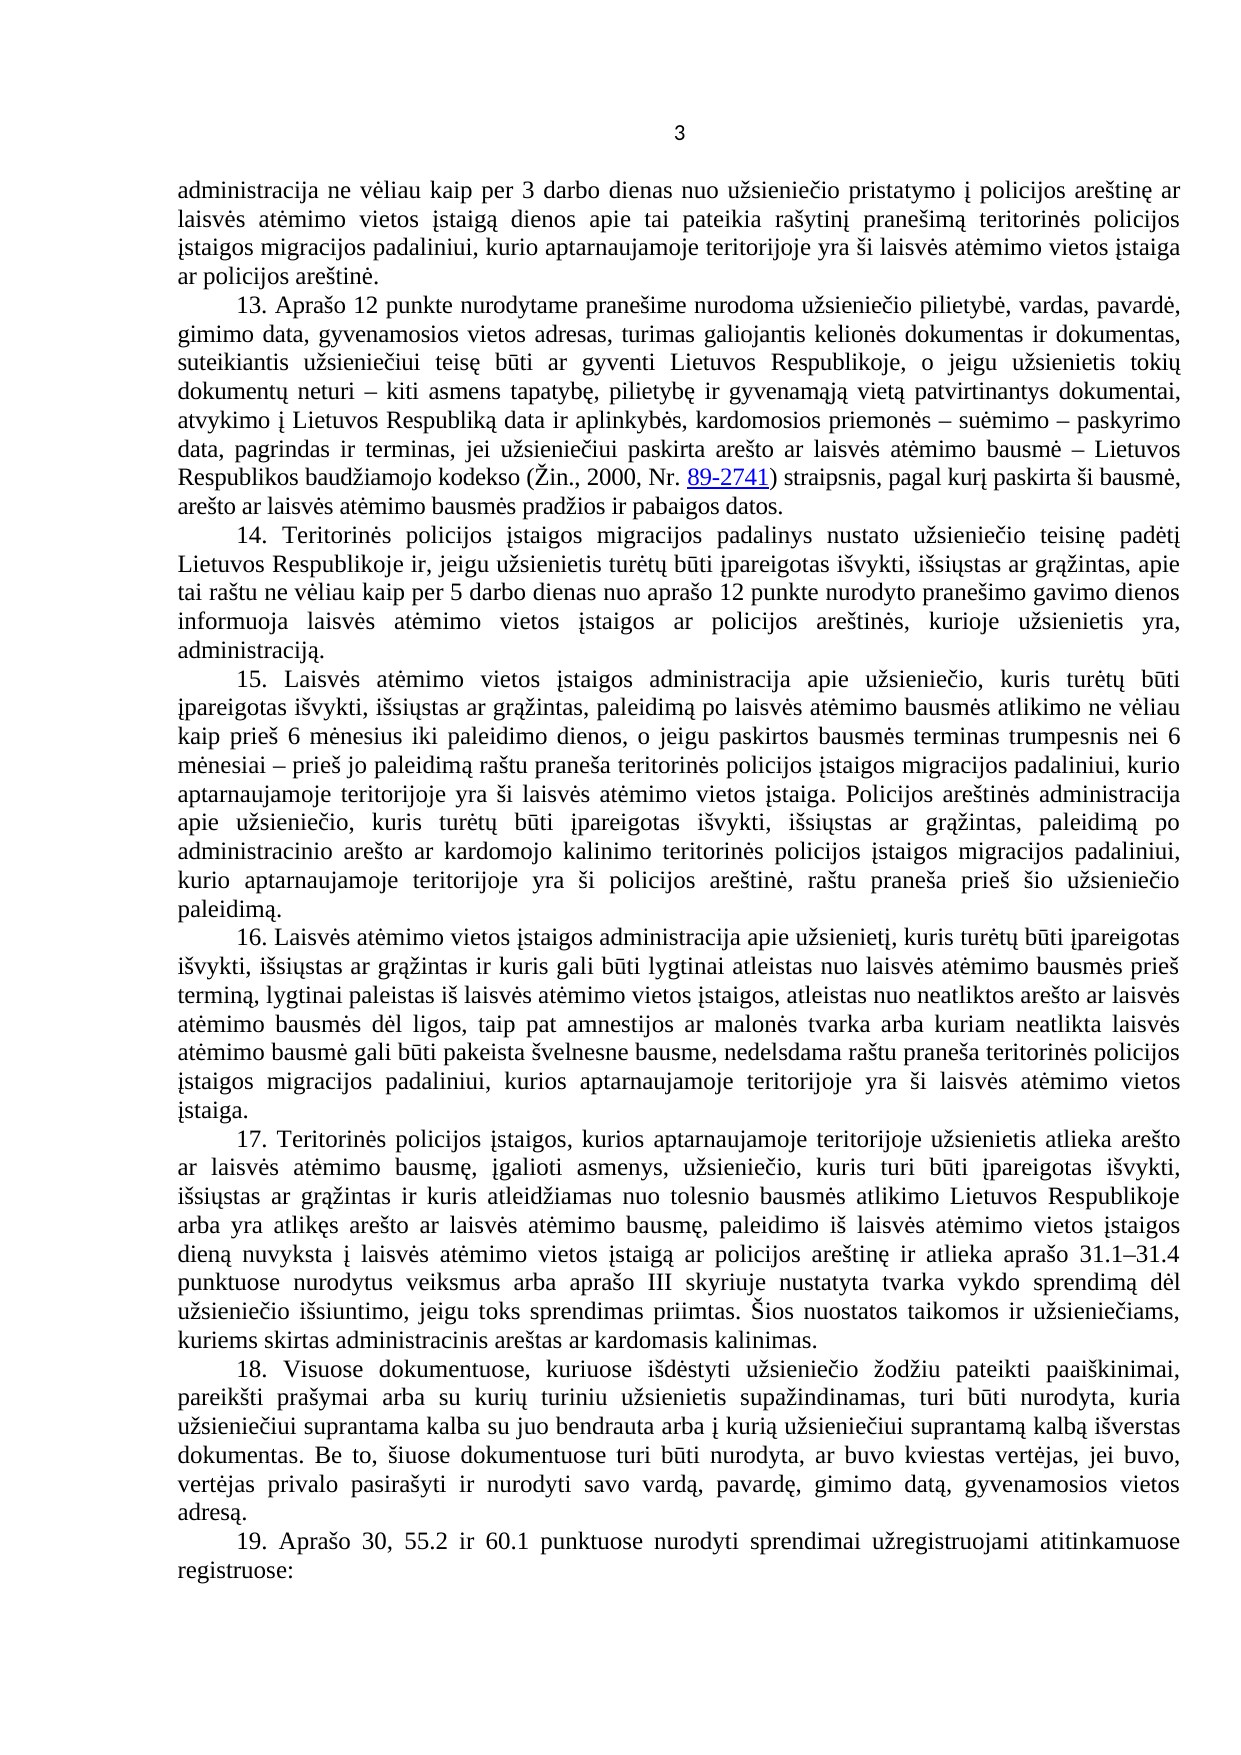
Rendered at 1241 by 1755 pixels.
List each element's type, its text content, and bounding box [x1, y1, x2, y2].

text 17. Teritorinės policijos įstaigos, kurios aptarnaujamoje teritorijoje užsienietis atlieka arešto ar laisvės atėmimo bausmę, įgalioti asmenys, užsieniečio, kuris turi būti įpareigotas išvykti, išsiųstas ar grąžintas ir kuris atleidžiamas nuo tolesnio bausmės atlikimo Lietuvos Respublikoje arba yra atlikęs arešto ar laisvės atėmimo bausmę, paleidimo iš laisvės atėmimo vietos įstaigos dieną nuvyksta į laisvės atėmimo vietos įstaigą ar policijos areštinę ir atlieka aprašo 31.1–31.4 punktuose nurodytus veiksmus arba aprašo III skyriuje nustatyta tvarka vykdo sprendimą dėl užsieniečio išsiuntimo, jeigu toks sprendimas priimtas. Šios nuostatos taikomos ir užsieniečiams, kuriems skirtas administracinis areštas ar kardomasis kalinimas. [177, 1124, 1181, 1354]
text 16. Laisvės atėmimo vietos įstaigos administracija apie užsienietį, kuris turėtų būti įpareigotas išvykti, išsiųstas ar grąžintas ir kuris gali būti lygtinai atleistas nuo laisvės atėmimo bausmės prieš terminą, lygtinai paleistas iš laisvės atėmimo vietos įstaigos, atleistas nuo neatliktos arešto ar laisvės atėmimo bausmės dėl ligos, taip pat amnestijos ar malonės tvarka arba kuriam neatlikta laisvės atėmimo bausmė gali būti pakeista švelnesne bausme, nedelsdama raštu praneša teritorinės policijos įstaigos migracijos padaliniui, kurios aptarnaujamoje teritorijoje yra ši laisvės atėmimo vietos įstaiga. [177, 922, 1181, 1124]
text 15. Laisvės atėmimo vietos įstaigos administracija apie užsieniečio, kuris turėtų būti įpareigotas išvykti, išsiųstas ar grąžintas, paleidimą po laisvės atėmimo bausmės atlikimo ne vėliau kaip prieš 6 mėnesius iki paleidimo dienos, o jeigu paskirtos bausmės terminas trumpesnis nei 6 mėnesiai – prieš jo paleidimą raštu praneša teritorinės policijos įstaigos migracijos padaliniui, kurio aptarnaujamoje teritorijoje yra ši laisvės atėmimo vietos įstaiga. Policijos areštinės administracija apie užsieniečio, kuris turėtų būti įpareigotas išvykti, išsiųstas ar grąžintas, paleidimą po administracinio arešto ar kardomojo kalinimo teritorinės policijos įstaigos migracijos padaliniui, kurio aptarnaujamoje teritorijoje yra ši policijos areštinė, raštu praneša prieš šio užsieniečio paleidimą. [177, 664, 1181, 922]
text administracija ne vėliau kaip per 3 darbo dienas nuo užsieniečio pristatymo į policijos areštinę ar laisvės atėmimo vietos įstaigą dienos apie tai pateikia rašytinį pranešimą teritorinės policijos įstaigos migracijos padaliniui, kurio aptarnaujamoje teritorijoje yra ši laisvės atėmimo vietos įstaiga ar policijos areštinė. [177, 175, 1181, 290]
text 14. Teritorinės policijos įstaigos migracijos padalinys nustato užsieniečio teisinę padėtį Lietuvos Respublikoje ir, jeigu užsienietis turėtų būti įpareigotas išvykti, išsiųstas ar grąžintas, apie tai raštu ne vėliau kaip per 5 darbo dienas nuo aprašo 12 punkte nurodyto pranešimo gavimo dienos informuoja laisvės atėmimo vietos įstaigos ar policijos areštinės, kurioje užsienietis yra, administraciją. [177, 520, 1181, 664]
text 19. Aprašo 30, 55.2 ir 60.1 punktuose nurodyti sprendimai užregistruojami atitinkamuose registruose: [177, 1526, 1181, 1584]
text 18. Visuose dokumentuose, kuriuose išdėstyti užsieniečio žodžiu pateikti paaiškinimai, pareikšti prašymai arba su kurių turiniu užsienietis supažindinamas, turi būti nurodyta, kuria užsieniečiui suprantama kalba su juo bendrauta arba į kurią užsieniečiui suprantamą kalbą išverstas dokumentas. Be to, šiuose dokumentuose turi būti nurodyta, ar buvo kviestas vertėjas, jei buvo, vertėjas privalo pasirašyti ir nurodyti savo vardą, pavardę, gimimo datą, gyvenamosios vietos adresą. [177, 1354, 1181, 1526]
text 13. Aprašo 12 punkte nurodytame pranešime nurodoma užsieniečio pilietybė, vardas, pavardė, gimimo data, gyvenamosios vietos adresas, turimas galiojantis kelionės dokumentas ir dokumentas, suteikiantis užsieniečiui teisę būti ar gyventi Lietuvos Respublikoje, o jeigu užsienietis tokių dokumentų neturi – kiti asmens tapatybę, pilietybę ir gyvenamąją vietą patvirtinantys dokumentai, atvykimo į Lietuvos Respubliką data ir aplinkybės, kardomosios priemonės – suėmimo – paskyrimo data, pagrindas ir terminas, jei užsieniečiui paskirta arešto ar laisvės atėmimo bausmė – Lietuvos Respublikos baudžiamojo kodekso (Žin., 2000, Nr. 89-2741) straipsnis, pagal kurį paskirta ši bausmė, arešto ar laisvės atėmimo bausmės pradžios ir pabaigos datos. [177, 290, 1181, 520]
